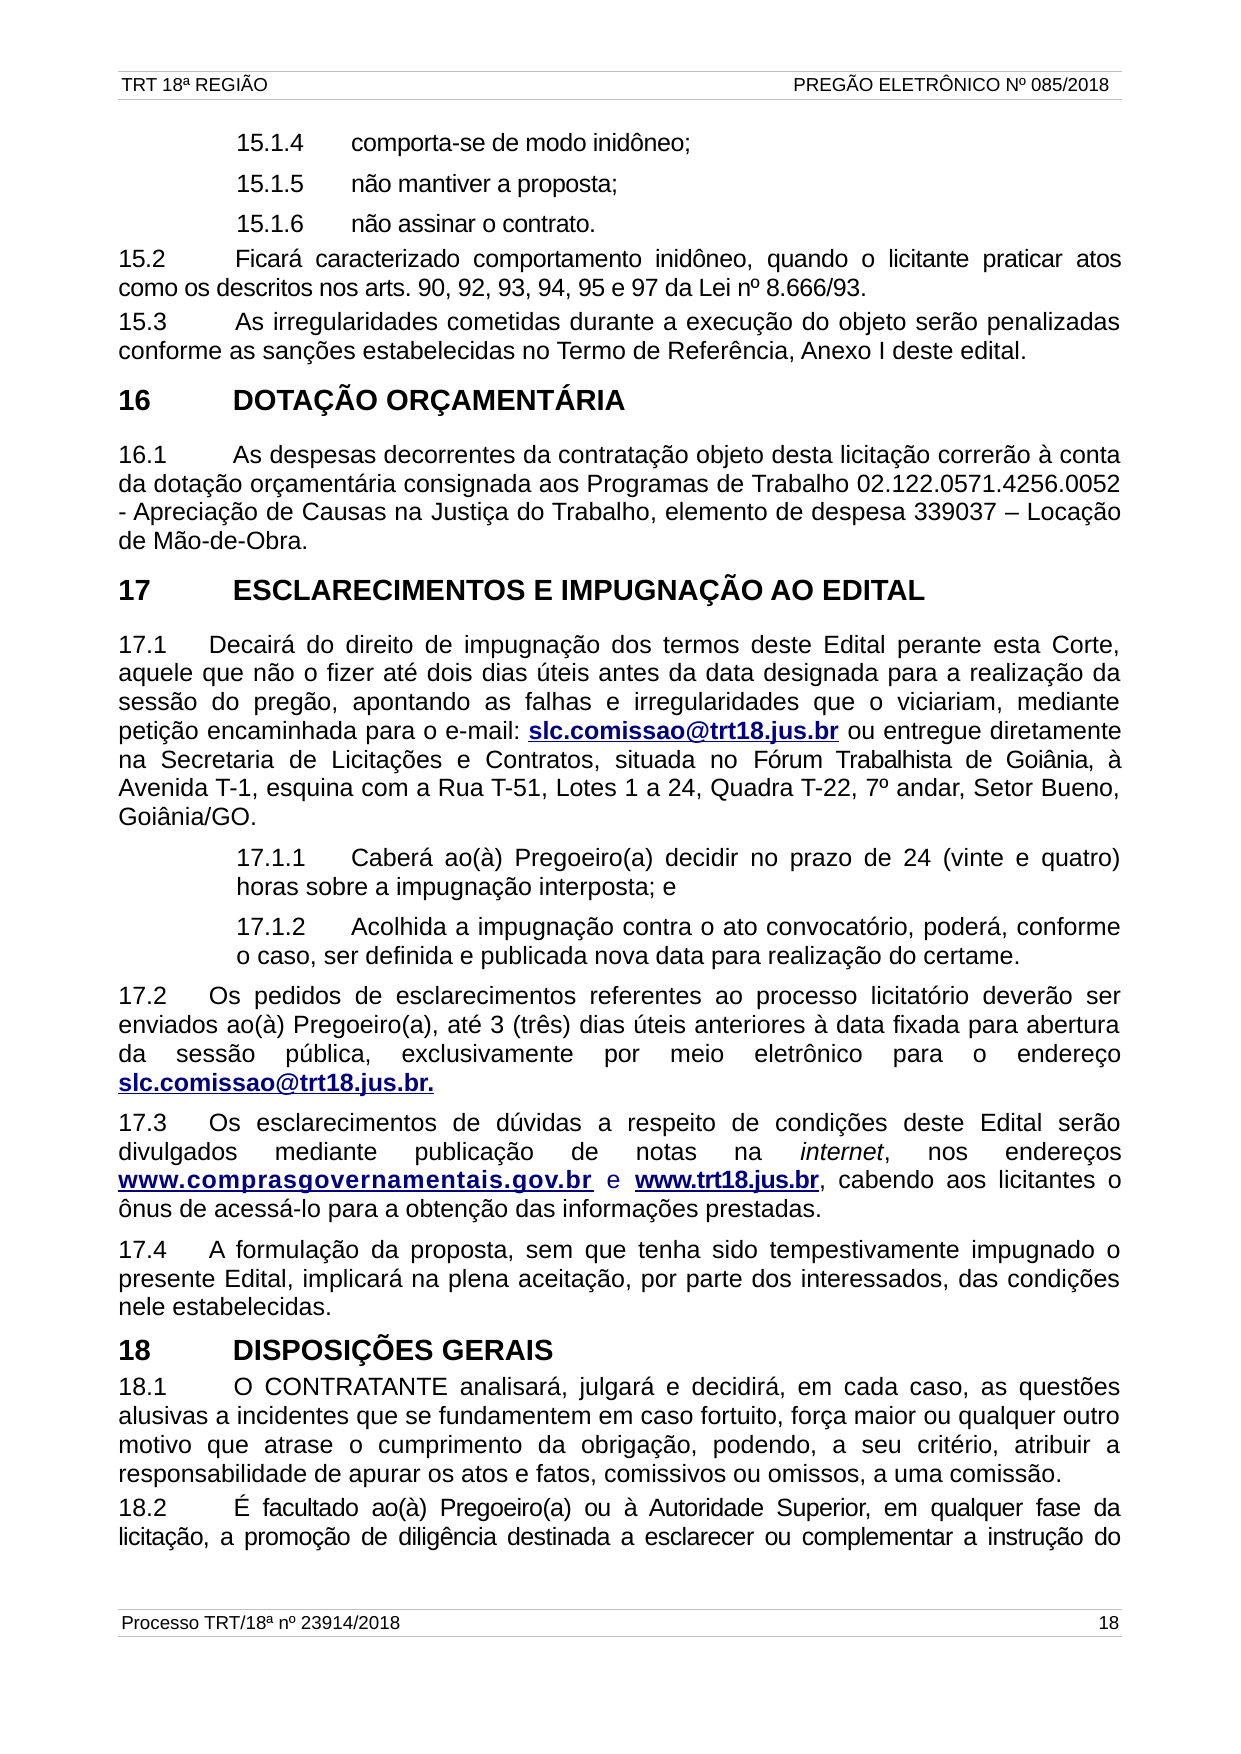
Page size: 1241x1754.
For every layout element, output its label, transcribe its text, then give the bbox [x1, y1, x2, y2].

list 15.1.4 comporta-se de modo inidôneo; [236, 128, 1122, 157]
text 17.1 Decairá do direito de impugnação dos termos deste Edital perante esta Corte, aquele que não o fizer até dois dias úteis antes da data designada para a realização da sessão do pregão, apontando as falhas e irregularidades que o viciariam, mediante petição encaminhada para o e-mail: slc.comissao@trt18.jus.br ou entregue diretamente na Secretaria de Licitações e Contratos, situada no Fórum Trabalhista de Goiânia, à Avenida T-1, esquina com a Rua T-51, Lotes 1 a 24, Quadra T-22, 7º andar, Setor Bueno, Goiânia/GO. [118, 630, 1122, 831]
text 16.1 As despesas decorrentes da contratação objeto desta licitação correrão à conta da dotação orçamentária consignada aos Programas de Trabalho 02.122.0571.4256.0052 - Apreciação de Causas na Justiça do Trabalho, elemento de despesa 339037 – Locação de Mão-de-Obra. [118, 440, 1122, 555]
list 15.1.5 não mantiver a proposta; [236, 169, 1122, 197]
text 17.2 Os pedidos de esclarecimentos referentes ao processo licitatório deverão ser enviados ao(à) Pregoeiro(a), até 3 (três) dias úteis anteriores à data fixada para abertura da sessão pública, exclusivamente por meio eletrônico para o endereço slc.comissao@trt18.jus.br. [118, 981, 1122, 1096]
text 17 ESCLARECIMENTOS E IMPUGNAÇÃO AO EDITAL [118, 572, 1122, 606]
text 15.2 Ficará caracterizado comportamento inidôneo, quando o licitante praticar atos como os descritos nos arts. 90, 92, 93, 94, 95 e 97 da Lei nº 8.666/93. [118, 244, 1122, 301]
text 17.1.1 Caberá ao(à) Pregoeiro(a) decidir no prazo de 24 (vinte e quatro) horas sobre a impugnação interposta; e [236, 843, 1122, 900]
text 15.3 As irregularidades cometidas durante a execução do objeto serão penalizadas conforme as sanções estabelecidas no Termo de Referência, Anexo I deste edital. [118, 307, 1122, 365]
text 18 DISPOSIÇÕES GERAIS [118, 1333, 1122, 1366]
text 18.1 O CONTRATANTE analisará, julgará e decidirá, em cada caso, as questões alusivas a incidentes que se fundamentem em caso fortuito, força maior ou qualquer outro motivo que atrase o cumprimento da obrigação, podendo, a seu critério, atribuir a responsabilidade de apurar os atos e fatos, comissivos ou omissos, a uma comissão. [118, 1372, 1122, 1487]
text 17.3 Os esclarecimentos de dúvidas a respeito de condições deste Edital serão divulgados mediante publicação de notas na internet, nos endereços www.comprasgovernamentais.gov.br e www.trt18.jus.br, cabendo aos licitantes o ônus de acessá-lo para a obtenção das informações prestadas. [118, 1108, 1122, 1223]
text 18.2 É facultado ao(à) Pregoeiro(a) ou à Autoridade Superior, em qualquer fase da licitação, a promoção de diligência destinada a esclarecer ou complementar a instrução do [118, 1493, 1122, 1551]
text 17.1.2 Acolhida a impugnação contra o ato convocatório, poderá, conforme o caso, ser definida e publicada nova data para realização do certame. [236, 912, 1122, 969]
list 15.1.6 não assinar o contrato. [236, 209, 1122, 238]
text 16 DOTAÇÃO ORÇAMENTÁRIA [118, 383, 1122, 416]
text 17.4 A formulação da proposta, sem que tenha sido tempestivamente impugnado o presente Edital, implicará na plena aceitação, por parte dos interessados, das condições nele estabelecidas. [118, 1235, 1122, 1321]
